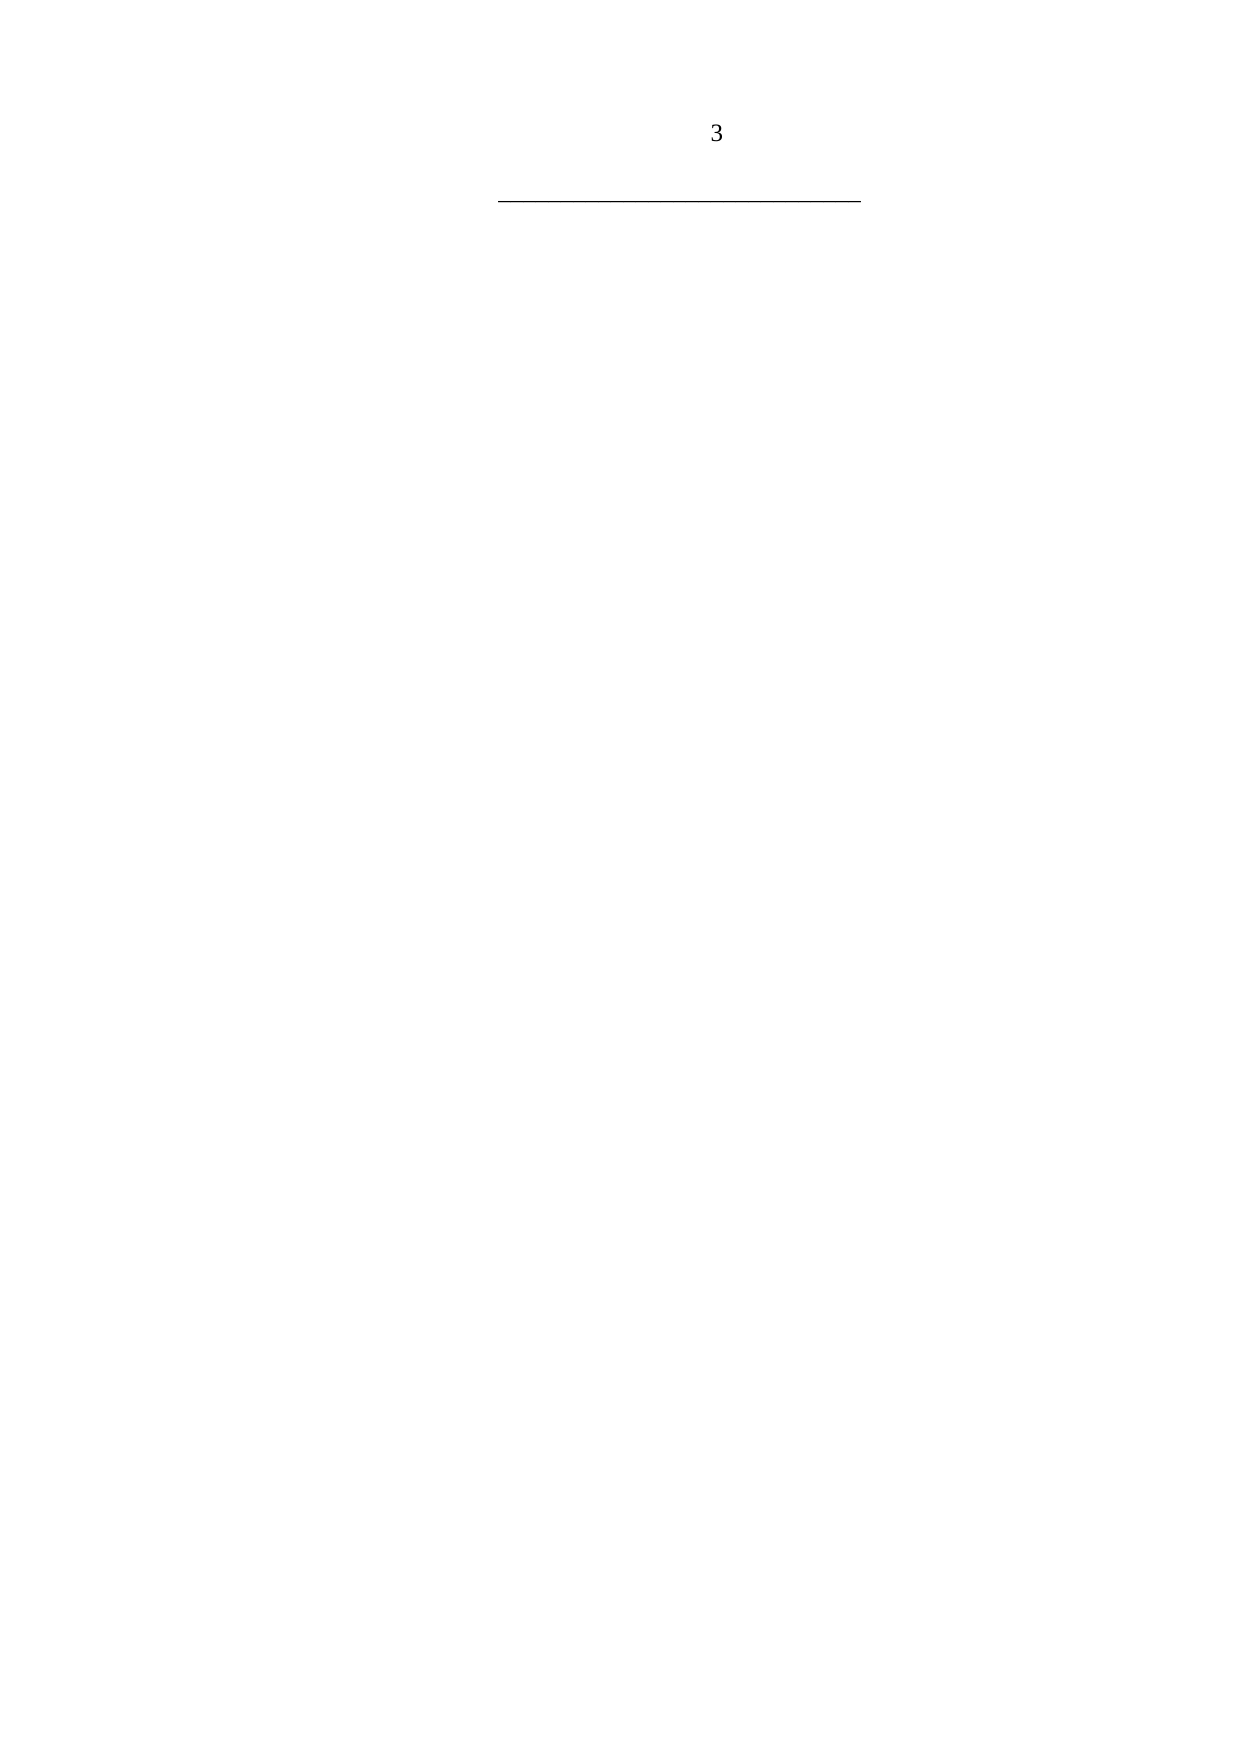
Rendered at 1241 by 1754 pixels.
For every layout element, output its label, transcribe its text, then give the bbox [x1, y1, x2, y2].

text _____________________________ [177, 176, 1181, 205]
